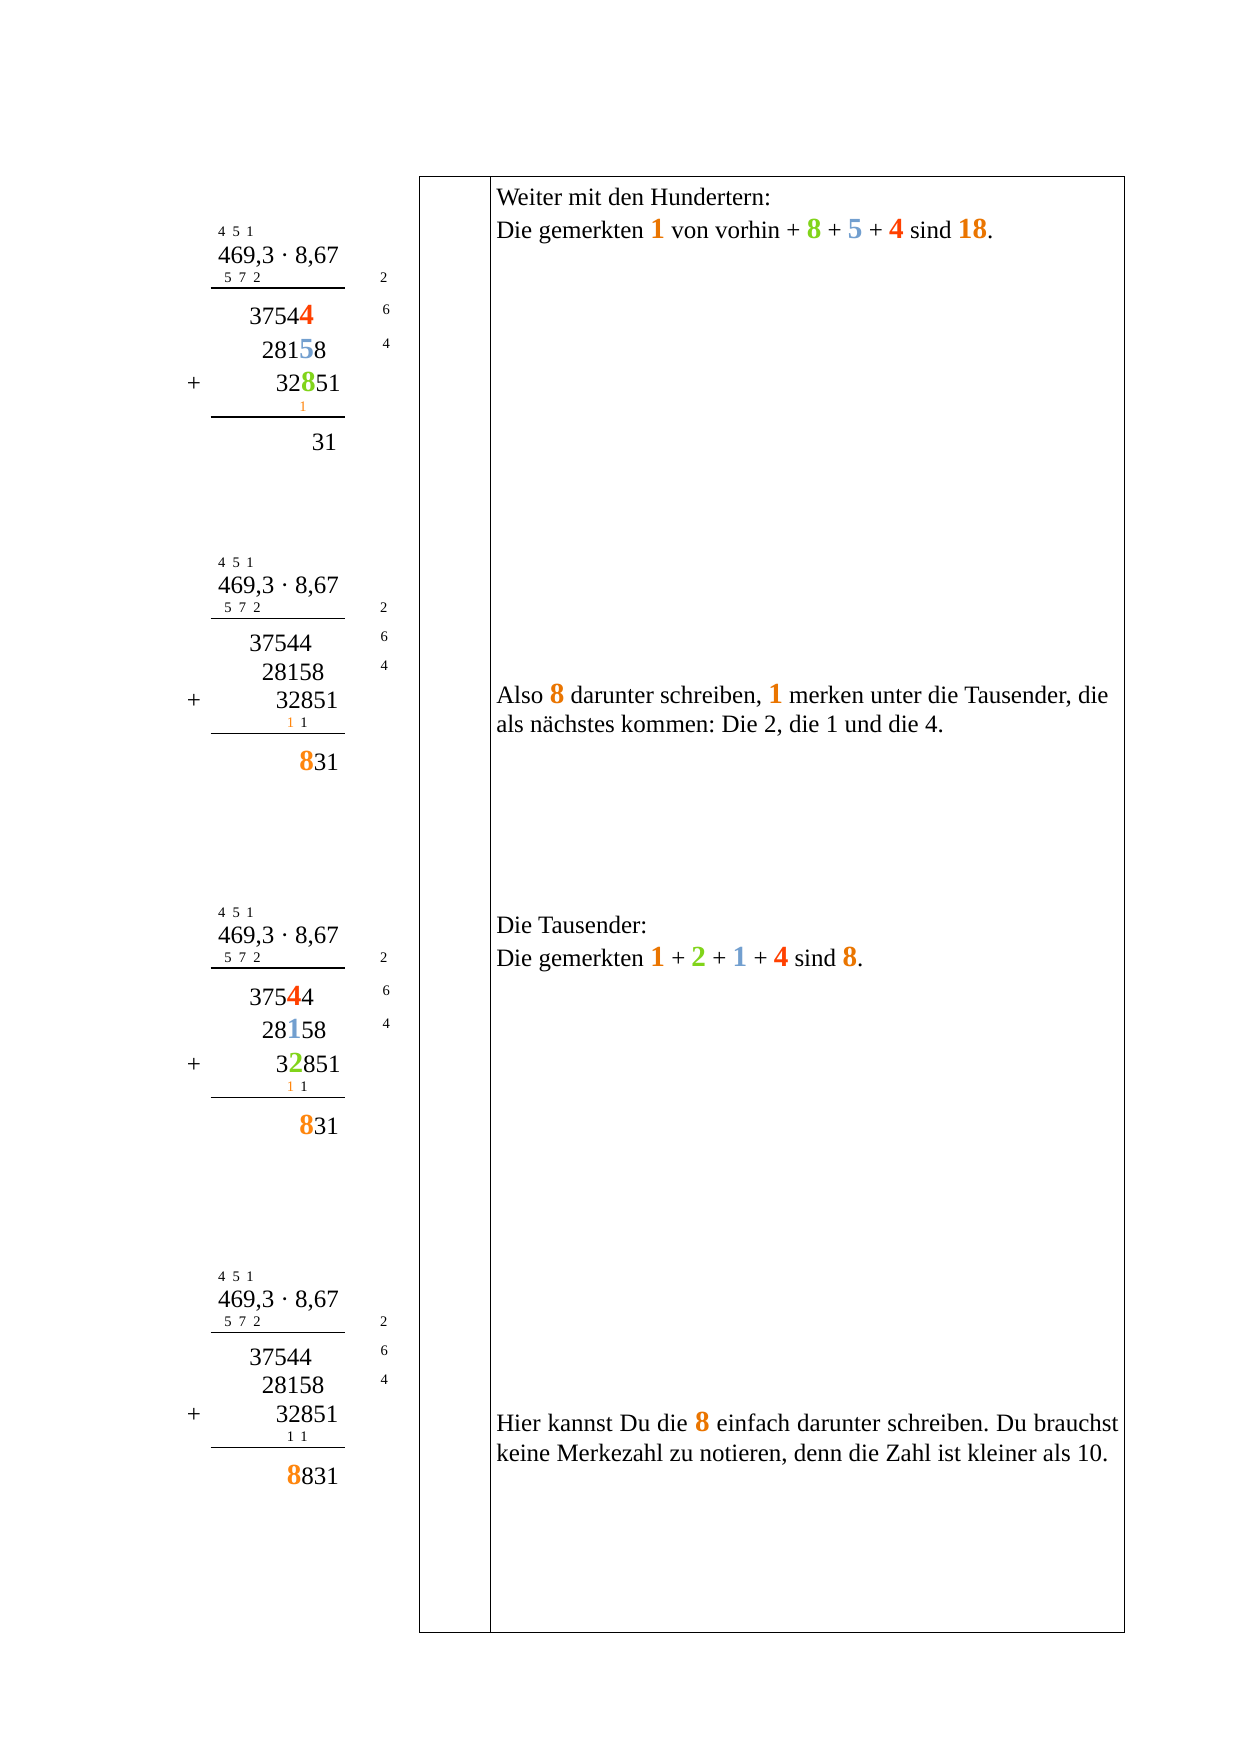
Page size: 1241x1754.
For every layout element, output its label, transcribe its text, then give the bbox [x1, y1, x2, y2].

table_header 4 5 1 469,3 · 8,67 5 7 2 2 37544 6 28158 4 + 32851 1 31 4 5 1 469,3 · 8,67 5 7 2 2 37544 6 28158 4 + 32851 1 1 831 4 5 1 469,3 · 8,67 5 7 2 2 37544 6 28158 4 + 32851 1 1 831 4 5 1 469,3 · 8,67 5 7 2 2 37544 6 28158 4 + 32851 1 1 8831 [119, 176, 419, 1632]
table_header Weiter mit den Hundertern: Die gemerkten 1 von vorhin + 8 + 5 + 4 sind 18. Also 8 darunter schreiben, 1 merken unter die Tausender, die als nächstes kommen: Die 2, die 1 und die 4. Die Tausender: Die gemerkten 1 + 2 + 1 + 4 sind 8. Hier kannst Du die 8 einfach darunter schreiben. Du brauchst keine Merkezahl zu notieren, denn die Zahl ist kleiner als 10. [491, 177, 1124, 1632]
table_header [420, 177, 490, 1632]
